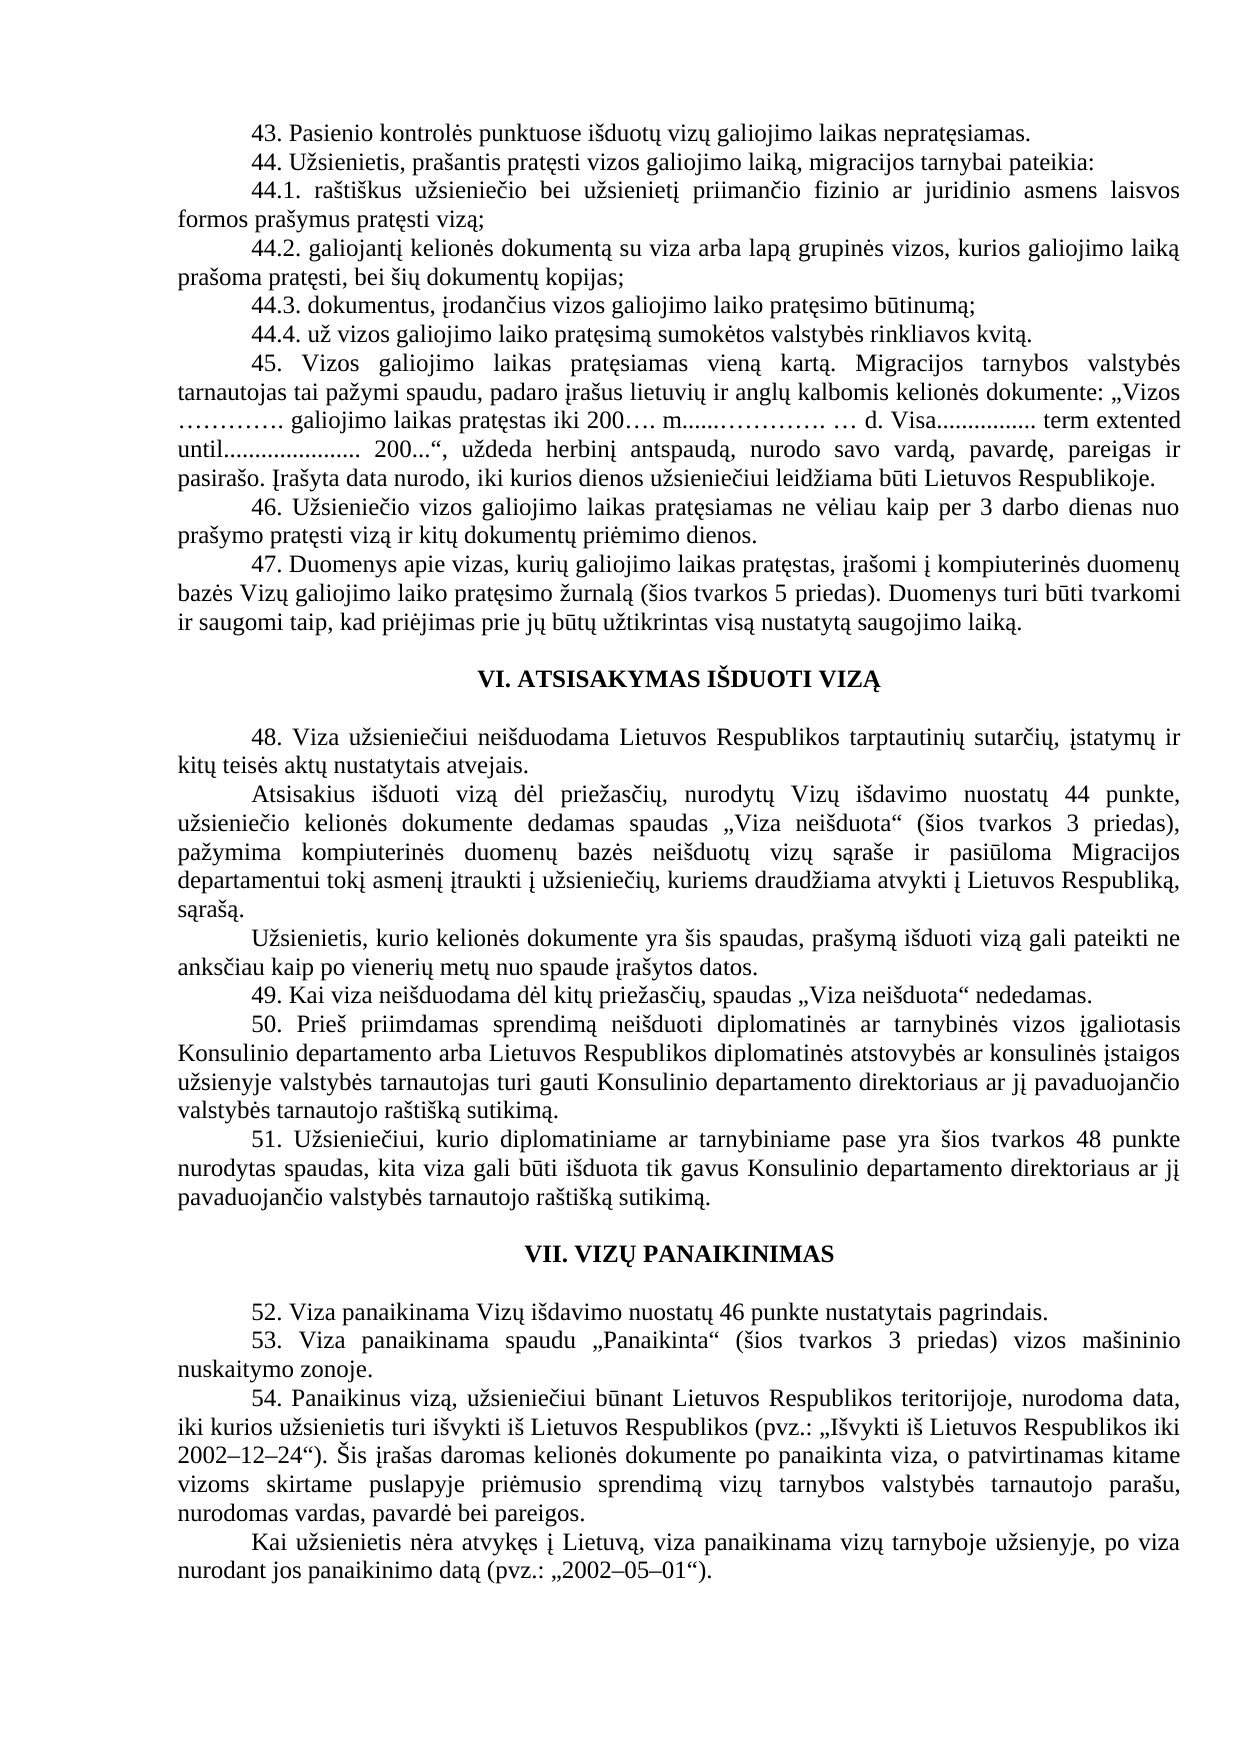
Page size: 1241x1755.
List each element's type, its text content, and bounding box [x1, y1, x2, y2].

text Užsienietis, kurio kelionės dokumente yra šis spaudas, prašymą išduoti vizą gali pateikti ne anksčiau kaip po vienerių metų nuo spaude įrašytos datos. [177, 923, 1181, 981]
text 53. Viza panaikinama spaudu „Panaikinta“ (šios tvarkos 3 priedas) vizos mašininio nuskaitymo zonoje. [177, 1326, 1181, 1383]
text 51. Užsieniečiui, kurio diplomatiniame ar tarnybiniame pase yra šios tvarkos 48 punkte nurodytas spaudas, kita viza gali būti išduota tik gavus Konsulinio departamento direktoriaus ar jį pavaduojančio valstybės tarnautojo raštišką sutikimą. [177, 1124, 1181, 1211]
text 47. Duomenys apie vizas, kurių galiojimo laikas pratęstas, įrašomi į kompiuterinės duomenų bazės Vizų galiojimo laiko pratęsimo žurnalą (šios tvarkos 5 priedas). Duomenys turi būti tvarkomi ir saugomi taip, kad priėjimas prie jų būtų užtikrintas visą nustatytą saugojimo laiką. [177, 549, 1181, 636]
text 50. Prieš priimdamas sprendimą neišduoti diplomatinės ar tarnybinės vizos įgaliotasis Konsulinio departamento arba Lietuvos Respublikos diplomatinės atstovybės ar konsulinės įstaigos užsienyje valstybės tarnautojas turi gauti Konsulinio departamento direktoriaus ar jį pavaduojančio valstybės tarnautojo raštišką sutikimą. [177, 1009, 1181, 1124]
text 46. Užsieniečio vizos galiojimo laikas pratęsiamas ne vėliau kaip per 3 darbo dienas nuo prašymo pratęsti vizą ir kitų dokumentų priėmimo dienos. [177, 492, 1181, 549]
text 54. Panaikinus vizą, užsieniečiui būnant Lietuvos Respublikos teritorijoje, nurodoma data, iki kurios užsienietis turi išvykti iš Lietuvos Respublikos (pvz.: „Išvykti iš Lietuvos Respublikos iki 2002–12–24“). Šis įrašas daromas kelionės dokumente po panaikinta viza, o patvirtinamas kitame vizoms skirtame puslapyje priėmusio sprendimą vizų tarnybos valstybės tarnautojo parašu, nurodomas vardas, pavardė bei pareigos. [177, 1383, 1181, 1527]
text Kai užsienietis nėra atvykęs į Lietuvą, viza panaikinama vizų tarnyboje užsienyje, po viza nurodant jos panaikinimo datą (pvz.: „2002–05–01“). [177, 1527, 1181, 1584]
text 45. Vizos galiojimo laikas pratęsiamas vieną kartą. Migracijos tarnybos valstybės tarnautojas tai pažymi spaudu, padaro įrašus lietuvių ir anglų kalbomis kelionės dokumente: „Vizos …………. galiojimo laikas pratęstas iki 200…. m......…………. … d. Visa................ term extented until...................... 200...“, uždeda herbinį antspaudą, nurodo savo vardą, pavardę, pareigas ir pasirašo. Įrašyta data nurodo, iki kurios dienos užsieniečiui leidžiama būti Lietuvos Respublikoje. [177, 348, 1181, 492]
text 44.4. už vizos galiojimo laiko pratęsimą sumokėtos valstybės rinkliavos kvitą. [177, 319, 1181, 348]
text 49. Kai viza neišduodama dėl kitų priežasčių, spaudas „Viza neišduota“ nededamas. [177, 981, 1181, 1009]
text 44. Užsienietis, prašantis pratęsti vizos galiojimo laiką, migracijos tarnybai pateikia: [177, 147, 1181, 176]
text VI. ATSISAKYMAS IŠDUOTI VIZĄ [177, 664, 1181, 693]
text 44.3. dokumentus, įrodančius vizos galiojimo laiko pratęsimo būtinumą; [177, 291, 1181, 319]
text 52. Viza panaikinama Vizų išdavimo nuostatų 46 punkte nustatytais pagrindais. [177, 1297, 1181, 1326]
text Atsisakius išduoti vizą dėl priežasčių, nurodytų Vizų išdavimo nuostatų 44 punkte, užsieniečio kelionės dokumente dedamas spaudas „Viza neišduota“ (šios tvarkos 3 priedas), pažymima kompiuterinės duomenų bazės neišduotų vizų sąraše ir pasiūloma Migracijos departamentui tokį asmenį įtraukti į užsieniečių, kuriems draudžiama atvykti į Lietuvos Respubliką, sąrašą. [177, 779, 1181, 923]
text 43. Pasienio kontrolės punktuose išduotų vizų galiojimo laikas nepratęsiamas. [177, 118, 1181, 147]
text 48. Viza užsieniečiui neišduodama Lietuvos Respublikos tarptautinių sutarčių, įstatymų ir kitų teisės aktų nustatytais atvejais. [177, 722, 1181, 779]
text 44.1. raštiškus užsieniečio bei užsienietį priimančio fizinio ar juridinio asmens laisvos formos prašymus pratęsti vizą; [177, 176, 1181, 233]
text 44.2. galiojantį kelionės dokumentą su viza arba lapą grupinės vizos, kurios galiojimo laiką prašoma pratęsti, bei šių dokumentų kopijas; [177, 233, 1181, 291]
text VII. VIZŲ PANAIKINIMAS [177, 1239, 1181, 1268]
